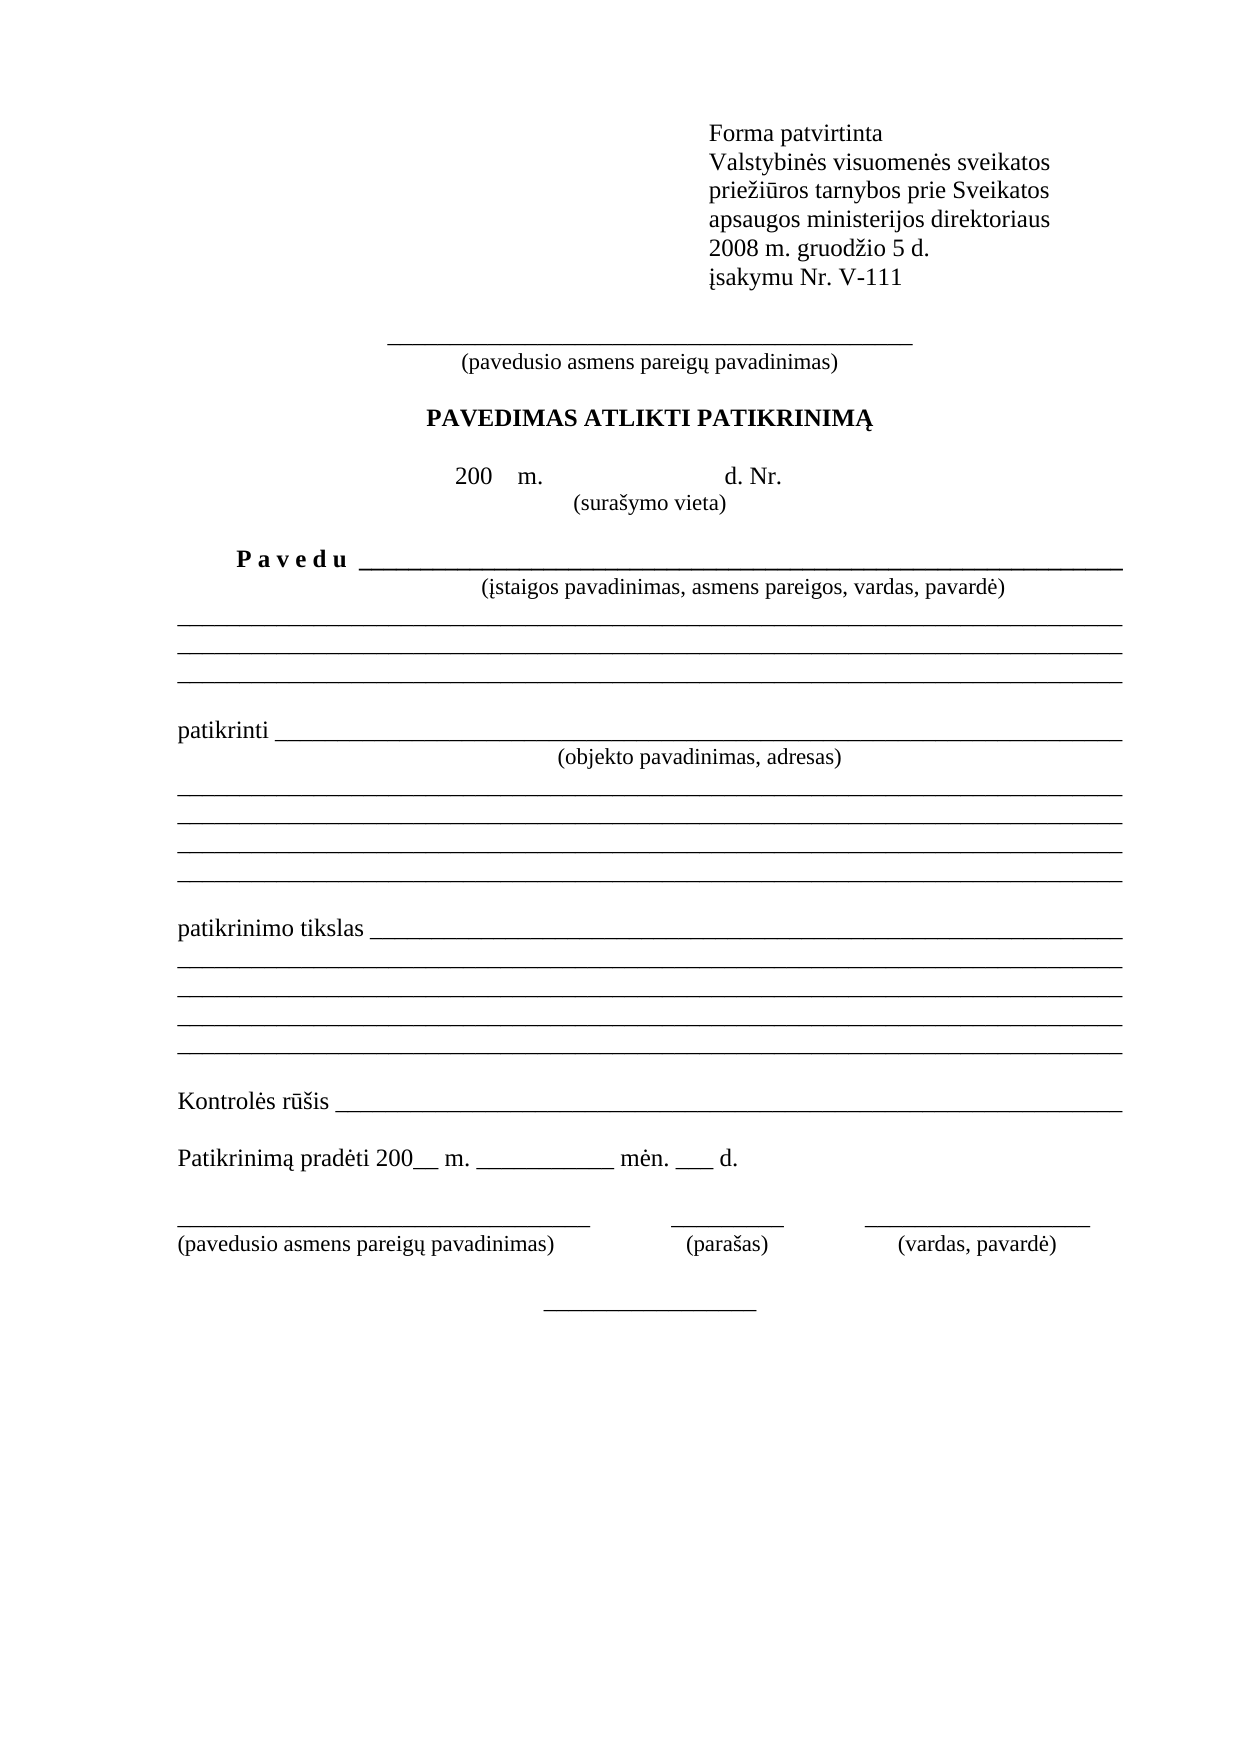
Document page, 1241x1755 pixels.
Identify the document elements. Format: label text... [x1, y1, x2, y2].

text (pavedusio asmens pareigų pavadinimas) [177, 348, 1122, 374]
text _ [177, 942, 1122, 967]
text _ [177, 971, 1122, 996]
text PAVEDIMAS ATLIKTI PATIKRINIMĄ [177, 403, 1122, 432]
text Pavedu [177, 544, 1122, 573]
text _ [177, 827, 1122, 852]
text __________________________________________ [177, 319, 1122, 348]
text _ [177, 1000, 1122, 1025]
text patikrinimo tikslas [177, 913, 1122, 942]
text apsaugos ministerijos direktoriaus [177, 204, 1122, 233]
text _________________________________ _________ __________________ [177, 1201, 1122, 1230]
text Patikrinimą pradėti 200__ m. ___________ mėn. ___ d. [177, 1143, 1122, 1172]
text (objekto pavadinimas, adresas) [277, 743, 1122, 770]
text 2008 m. gruodžio 5 d. [177, 233, 1122, 262]
text _ [177, 628, 1122, 653]
text įsakymu Nr. V-111 [177, 262, 1122, 291]
text _________________ [177, 1285, 1122, 1314]
text Valstybinės visuomenės sveikatos [177, 147, 1122, 176]
text Kontrolės rūšis [177, 1086, 1122, 1115]
text Forma patvirtinta [702, 118, 1122, 147]
text (įstaigos pavadinimas, asmens pareigos, vardas, pavardė) [365, 573, 1122, 600]
text _ [177, 770, 1122, 795]
text (pavedusio asmens pareigų pavadinimas) (parašas) (vardas, pavardė) [177, 1230, 1122, 1256]
text _ [177, 657, 1122, 682]
text 200 m. d. Nr. [177, 461, 1122, 489]
text _ [177, 1028, 1122, 1053]
text _ [177, 798, 1122, 823]
text patikrinti [177, 715, 1122, 743]
text (surašymo vieta) [177, 489, 1122, 516]
text priežiūros tarnybos prie Sveikatos [177, 176, 1122, 204]
text _ [177, 600, 1122, 625]
text _ [177, 856, 1122, 881]
